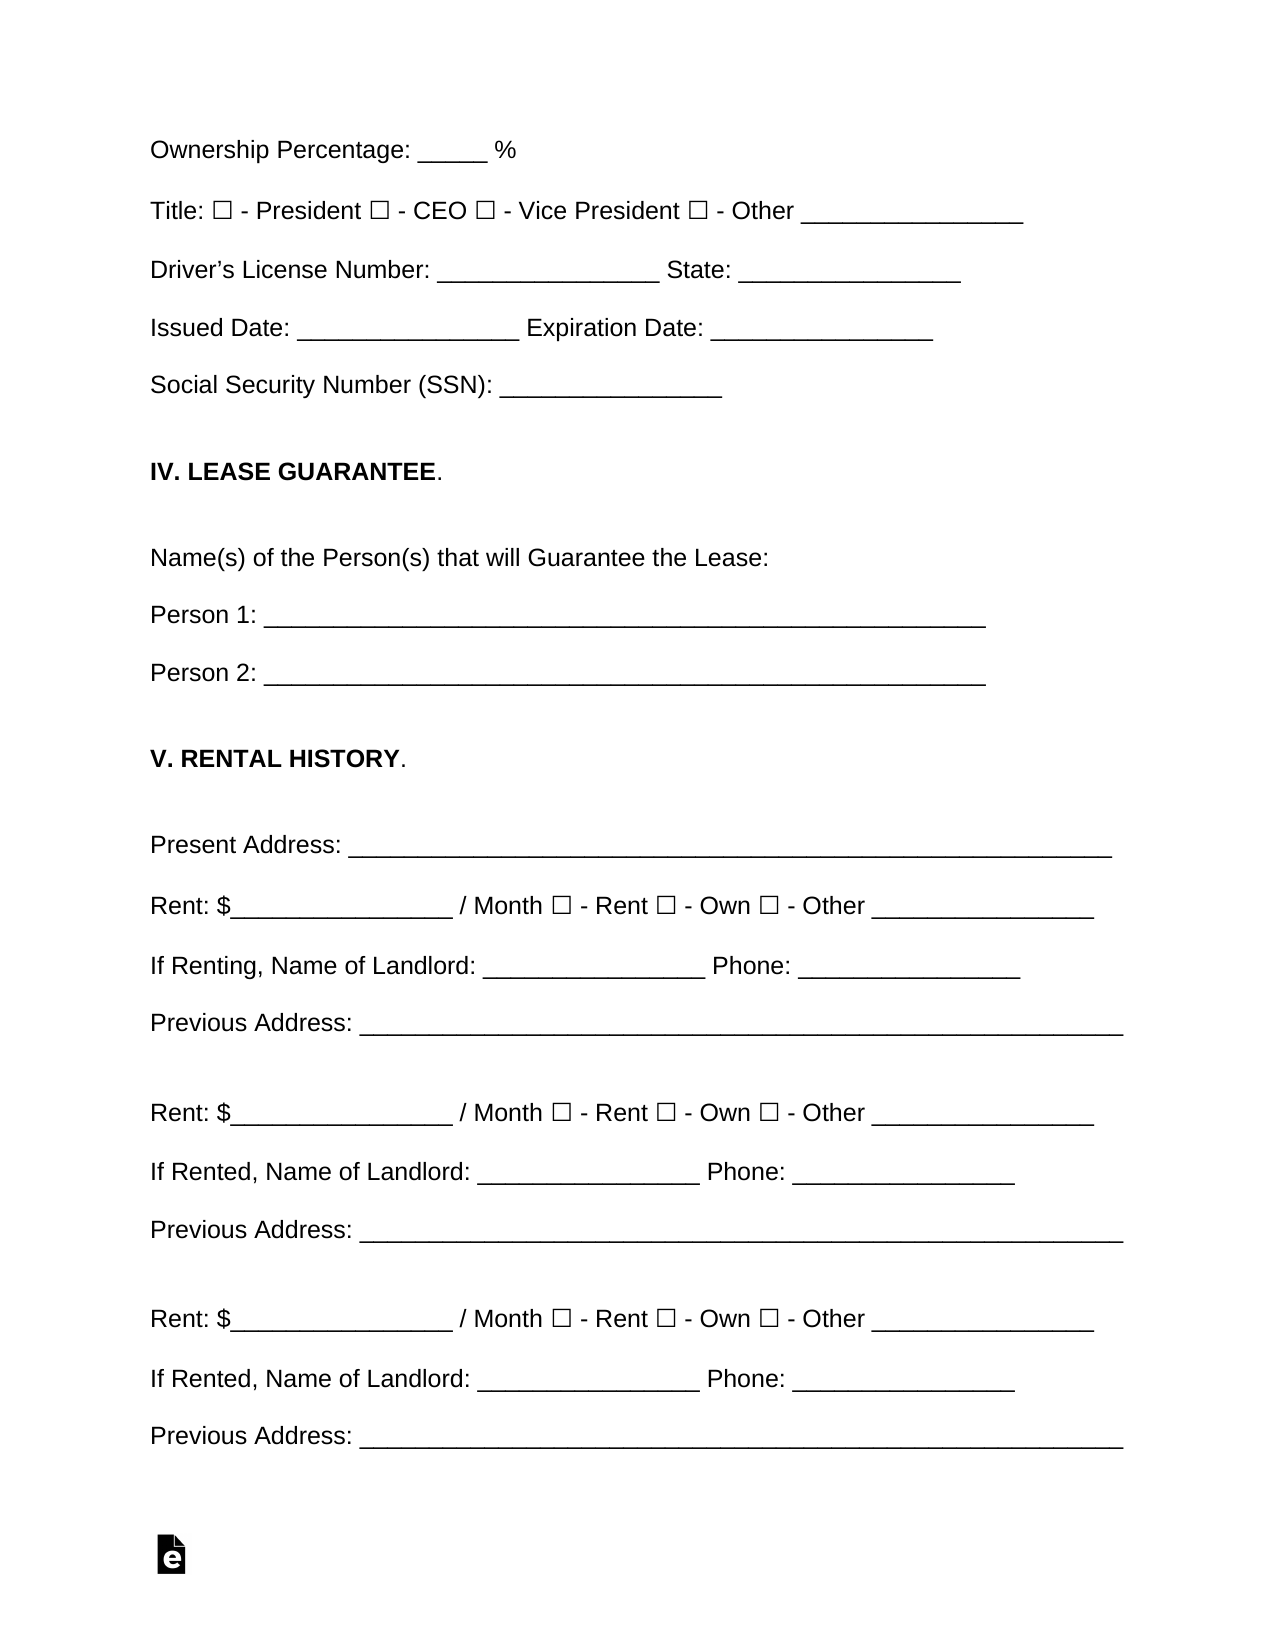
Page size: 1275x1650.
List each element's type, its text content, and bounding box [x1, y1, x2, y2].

text Previous Address: _______________________________________________________ [150, 1421, 1125, 1450]
text Person 2: ____________________________________________________ [150, 658, 1125, 687]
text Previous Address: _______________________________________________________ [150, 1008, 1125, 1037]
text If Renting, Name of Landlord: ________________ Phone: ________________ [150, 951, 1125, 979]
text Driver’s License Number: ________________ State: ________________ [150, 255, 1125, 284]
text Name(s) of the Person(s) that will Guarantee the Lease: [150, 543, 1125, 572]
text Rent: $________________ / Month ☐ - Rent ☐ - Own ☐ - Other ________________ [150, 888, 1125, 922]
text Ownership Percentage: _____ % [150, 135, 1125, 164]
text Rent: $________________ / Month ☐ - Rent ☐ - Own ☐ - Other ________________ [150, 1301, 1125, 1335]
text Person 1: ____________________________________________________ [150, 600, 1125, 629]
text Social Security Number (SSN): ________________ [150, 370, 1125, 399]
text Title: ☐ - President ☐ - CEO ☐ - Vice President ☐ - Other ________________ [150, 192, 1125, 227]
text Issued Date: ________________ Expiration Date: ________________ [150, 313, 1125, 342]
text Rent: $________________ / Month ☐ - Rent ☐ - Own ☐ - Other ________________ [150, 1094, 1125, 1128]
text Previous Address: _______________________________________________________ [150, 1215, 1125, 1243]
text Present Address: _______________________________________________________ [150, 830, 1125, 859]
text If Rented, Name of Landlord: ________________ Phone: ________________ [150, 1364, 1125, 1392]
text V. RENTAL HISTORY. [150, 744, 1125, 773]
text If Rented, Name of Landlord: ________________ Phone: ________________ [150, 1157, 1125, 1186]
text IV. LEASE GUARANTEE. [150, 457, 1125, 485]
